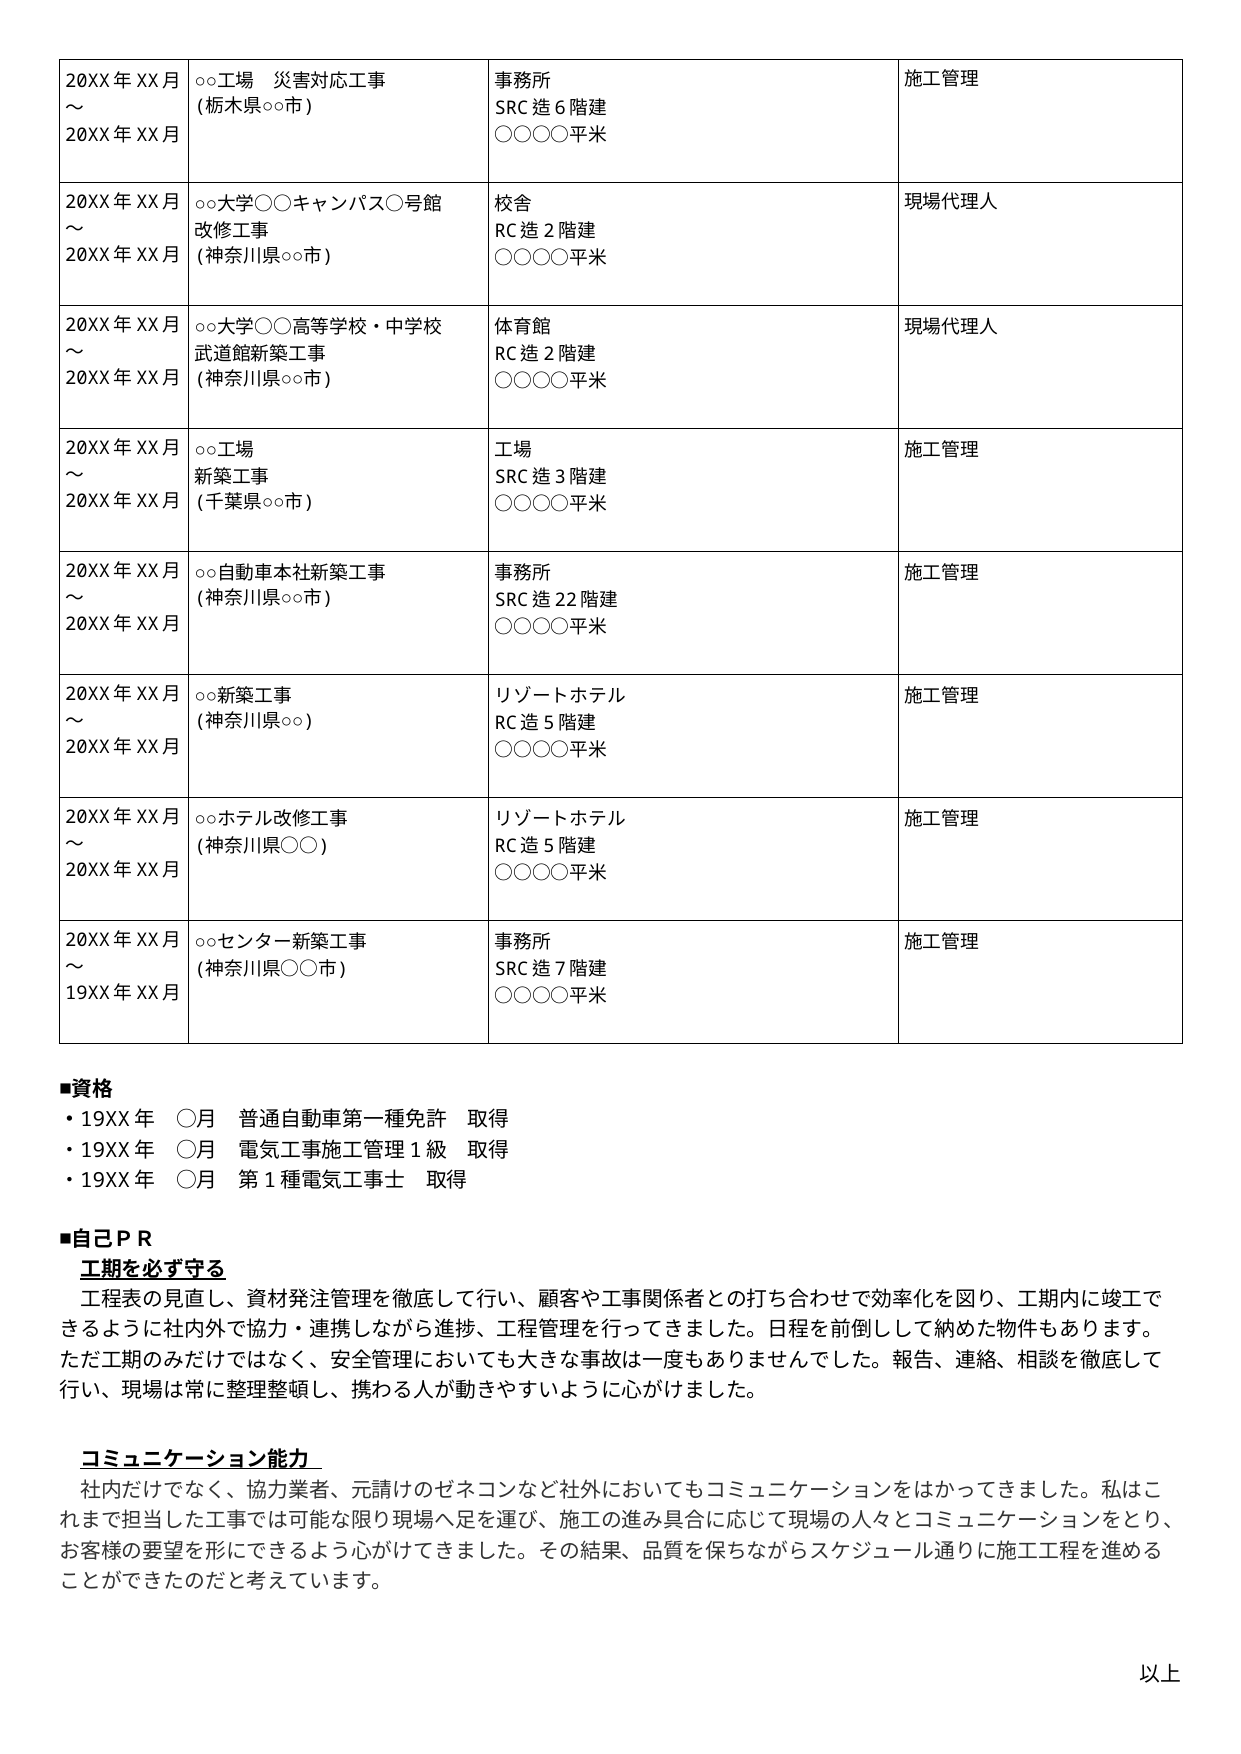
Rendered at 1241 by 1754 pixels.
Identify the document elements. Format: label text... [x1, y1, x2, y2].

table_cell ○○大学○○高等学校・中学校 武道館新築工事 (神奈川県○○市) [189, 306, 488, 428]
table_cell ○○センター新築工事 (神奈川県○○市) [189, 921, 488, 1043]
table_cell 施工管理 [899, 798, 1182, 920]
table_cell 事務所 SRC造6階建 ○○○○平米 [489, 60, 898, 182]
table_cell 事務所 SRC造22階建 ○○○○平米 [489, 552, 898, 674]
table_cell リゾートホテル RC造5階建 ○○○○平米 [489, 798, 898, 920]
table_cell 施工管理 [899, 60, 1182, 182]
table_cell ○○工場 新築工事 (千葉県○○市) [189, 429, 488, 551]
text コミュニケーション能力 [59, 1437, 1181, 1473]
table_cell 体育館 RC造2階建 ○○○○平米 [489, 306, 898, 428]
table_cell 事務所 SRC造7階建 ○○○○平米 [489, 921, 898, 1043]
text ・19XX年 ○月 電気工事施工管理1級 取得 [59, 1133, 1181, 1163]
table_cell 20XX年XX月 ～ 20XX年XX月 [60, 429, 188, 551]
table_cell 20XX年XX月 ～ 20XX年XX月 [60, 675, 188, 797]
table_cell リゾートホテル RC造5階建 ○○○○平米 [489, 675, 898, 797]
table_cell 20XX年XX月 ～ 20XX年XX月 [60, 552, 188, 674]
text 社内だけでなく、協力業者、元請けのゼネコンなど社外においてもコミュニケーションをはかってきました。私はこれまで担当した工事では可能な限り現場へ足を運び、施工の進み具合に応じて現場の人々とコミュニケーションをとり、お客様の要望を形にできるよう心がけてきました。その結果、品質を保ちながらスケジュール通りに施工工程を進めることができたのだと考えています。 [59, 1473, 1181, 1594]
table_cell 施工管理 [899, 675, 1182, 797]
text ・19XX年 ○月 普通自動車第一種免許 取得 [59, 1102, 1181, 1133]
table_cell 20XX年XX月 ～ 20XX年XX月 [60, 60, 188, 182]
table_cell ○○ホテル改修工事 (神奈川県○○) [189, 798, 488, 920]
text 工程表の見直し、資材発注管理を徹底して行い、顧客や工事関係者との打ち合わせで効率化を図り、工期内に竣工できるように社内外で協力・連携しながら進捗、工程管理を行ってきました。日程を前倒しして納めた物件もあります。ただ工期のみだけではなく、安全管理においても大きな事故は一度もありませんでした。報告、連絡、相談を徹底して行い、現場は常に整理整頓し、携わる人が動きやすいように心がけました。 [59, 1282, 1181, 1403]
table_cell 20XX年XX月 ～ 19XX年XX月 [60, 921, 188, 1043]
table_cell 施工管理 [899, 921, 1182, 1043]
table_cell 20XX年XX月 ～ 20XX年XX月 [60, 798, 188, 920]
table_cell ○○自動車本社新築工事 (神奈川県○○市) [189, 552, 488, 674]
table_cell 現場代理人 [899, 183, 1182, 305]
table_cell ○○大学○○キャンパス○号館 改修工事 (神奈川県○○市) [189, 183, 488, 305]
table_cell ○○新築工事 (神奈川県○○) [189, 675, 488, 797]
table_cell 工場 SRC造3階建 ○○○○平米 [489, 429, 898, 551]
text 工期を必ず守る [59, 1252, 1181, 1282]
text ■自己ＰＲ [59, 1222, 1181, 1252]
text ・19XX年 ○月 第1種電気工事士 取得 [59, 1163, 1181, 1193]
table_cell 校舎 RC造2階建 ○○○○平米 [489, 183, 898, 305]
table_cell 施工管理 [899, 552, 1182, 674]
text 以上 [59, 1657, 1181, 1687]
text ■資格 [59, 1072, 1181, 1102]
table_cell ○○工場 災害対応工事 (栃木県○○市) [189, 60, 488, 182]
table_cell 20XX年XX月 ～ 20XX年XX月 [60, 183, 188, 305]
table_cell 20XX年XX月 ～ 20XX年XX月 [60, 306, 188, 428]
table_cell 現場代理人 [899, 306, 1182, 428]
table_cell 施工管理 [899, 429, 1182, 551]
